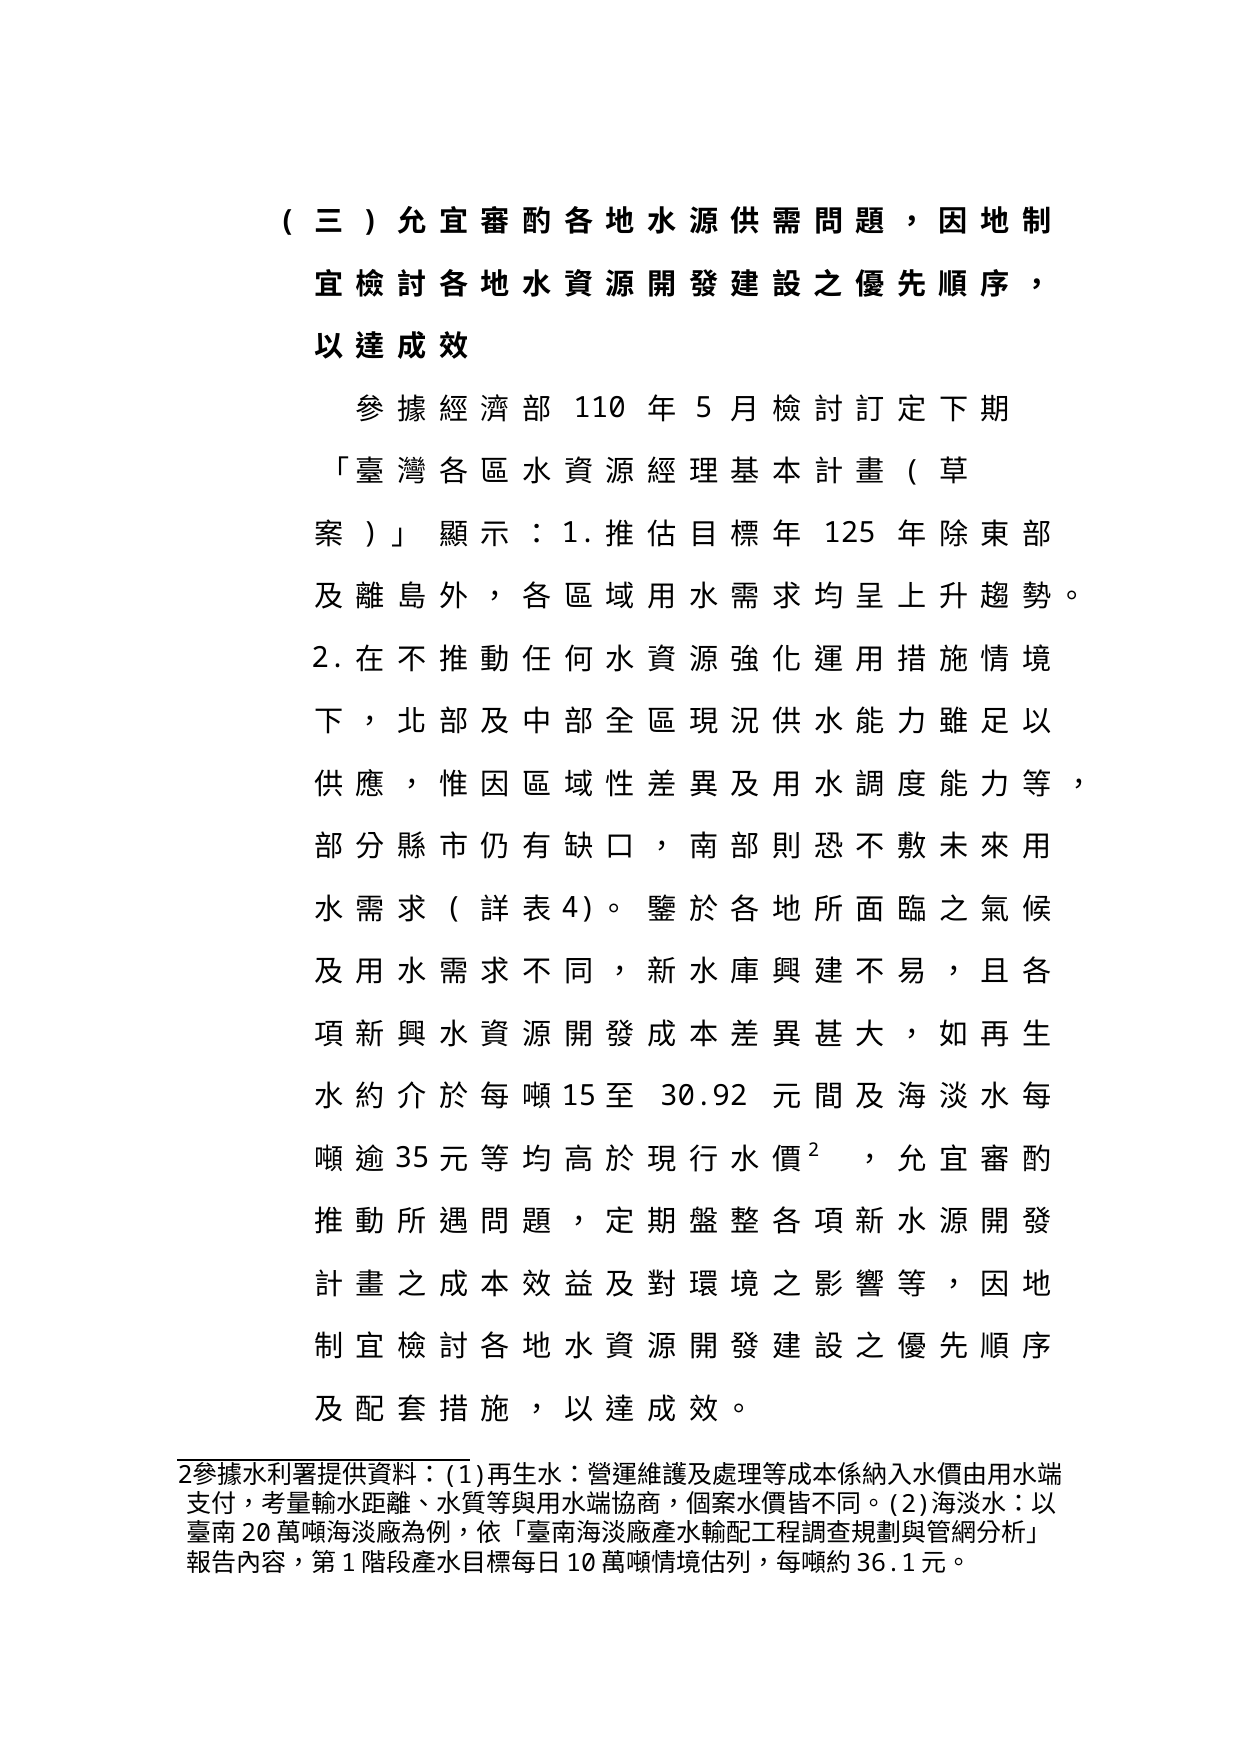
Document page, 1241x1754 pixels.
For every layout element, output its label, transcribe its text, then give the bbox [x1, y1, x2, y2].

text (三)允宜審酌各地水源供需問題，因地制宜檢討各地水資源開發建設之優先順序，以達成效 [242, 177, 1058, 365]
text 參據水利署提供資料：(1)再生水：營運維護及處理等成本係納入水價由用水端支付，考量輸水距離、水質等與用水端協商，個案水價皆不同。(2)海淡水：以臺南20萬噸海淡廠為例，依「臺南海淡廠產水輸配工程調查規劃與管網分析」報告內容，第1階段產水目標每日10萬噸情境估列，每噸約36.1元。 [177, 1460, 1063, 1577]
text 參據經濟部110年5月檢討訂定下期「臺灣各區水資源經理基本計畫(草案)」顯示：1.推估目標年125年除東部及離島外，各區域用水需求均呈上升趨勢。2.在不推動任何水資源強化運用措施情境下，北部及中部全區現況供水能力雖足以供應，惟因區域性差異及用水調度能力等，部分縣市仍有缺口，南部則恐不敷未來用水需求(詳表4)。鑒於各地所面臨之氣候及用水需求不同，新水庫興建不易，且各項新興水資源開發成本差異甚大，如再生水約介於每噸15至30.92元間及海淡水每噸逾35元等均高於現行水價，允宜審酌推動所遇問題，定期盤整各項新水源開發計畫之成本效益及對環境之影響等，因地制宜檢討各地水資源開發建設之優先順序及配套措施，以達成效。 [271, 365, 1058, 1427]
